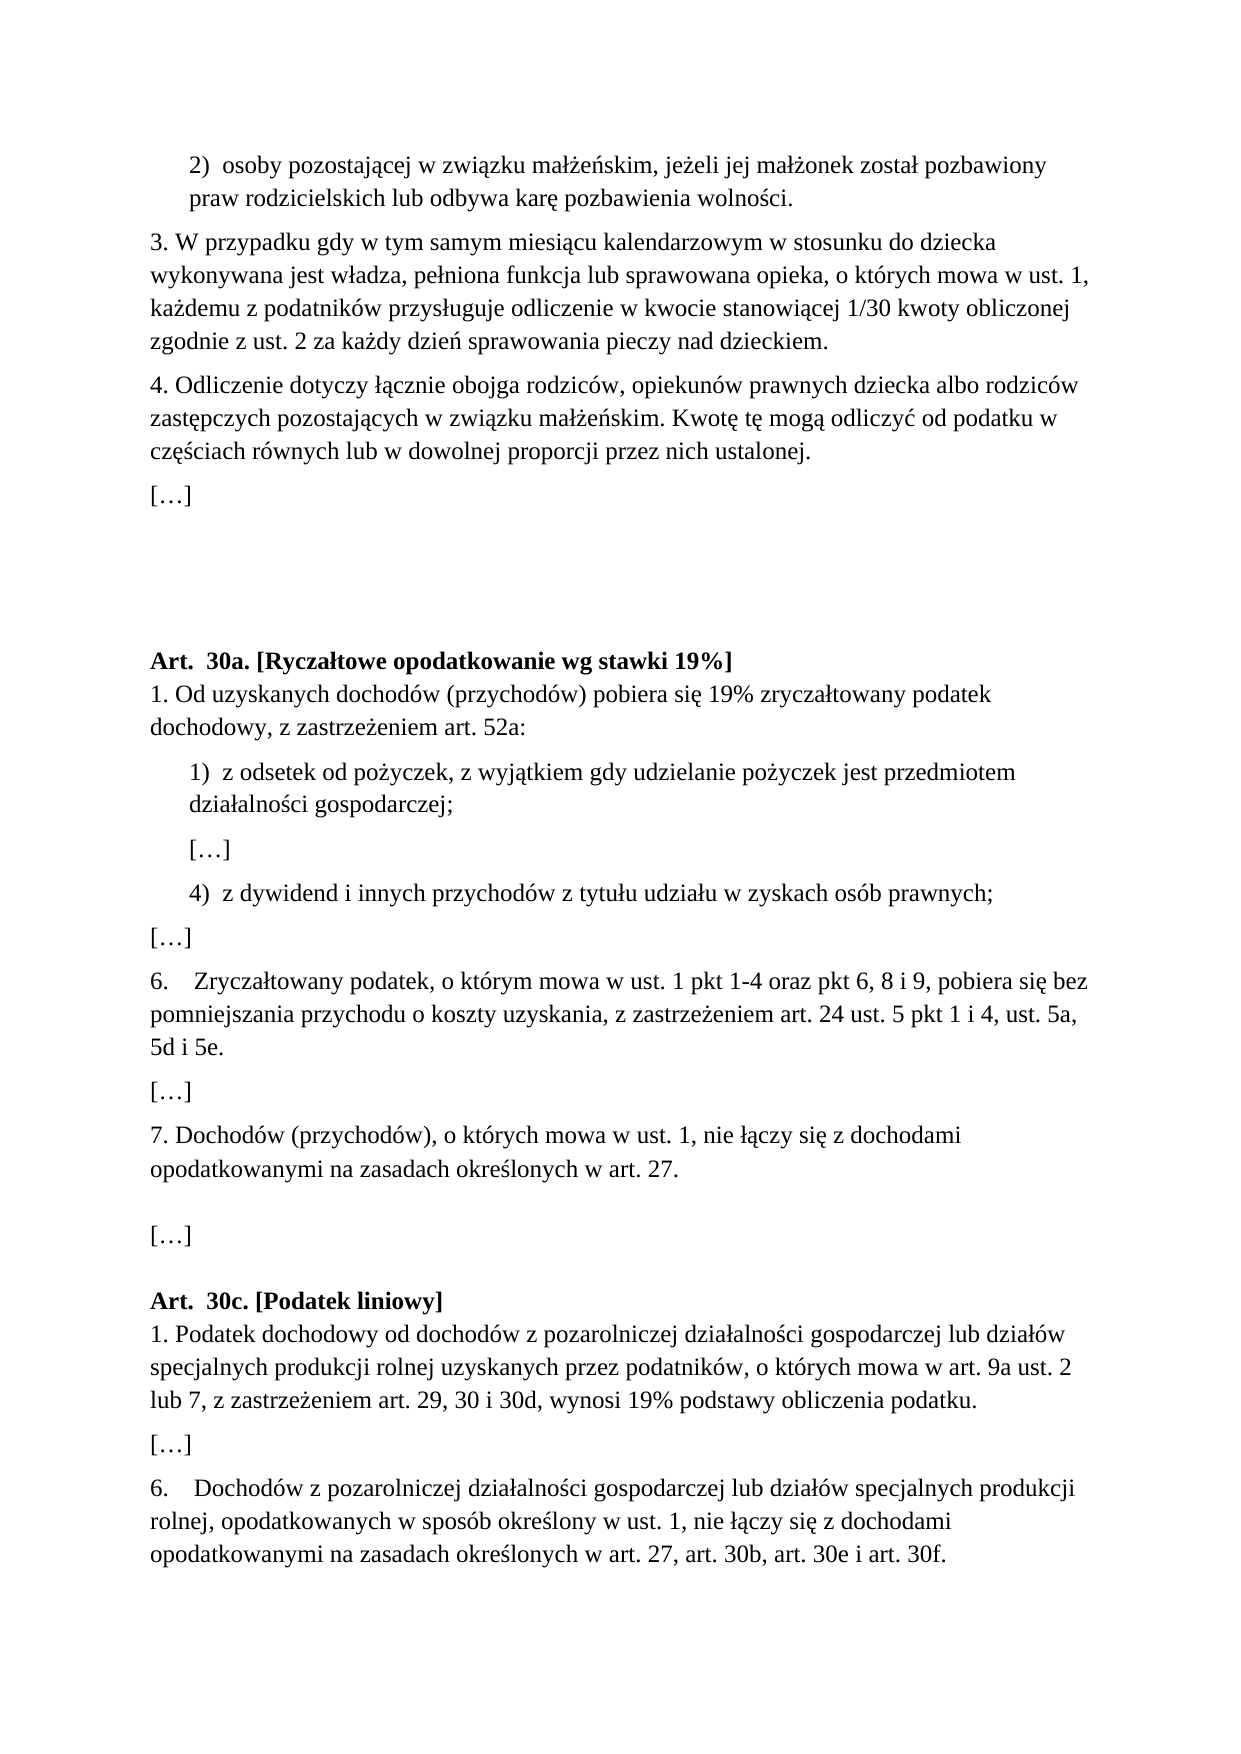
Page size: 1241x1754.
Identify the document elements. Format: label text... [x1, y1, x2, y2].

text 4. Odliczenie dotyczy łącznie obojga rodziców, opiekunów prawnych dziecka albo rodziców zastępczych pozostających w związku małżeńskim. Kwotę tę mogą odliczyć od podatku w częściach równych lub w dowolnej proporcji przez nich ustalonej. [150, 370, 1090, 465]
text 6. Zryczałtowany podatek, o którym mowa w ust. 1 pkt 1-4 oraz pkt 6, 8 i 9, pobiera się bez pomniejszania przychodu o koszty uzyskania, z zastrzeżeniem art. 24 ust. 5 pkt 1 i 4, ust. 5a, 5d i 5e. [150, 966, 1090, 1061]
text […] [150, 1220, 1090, 1249]
text 1) z odsetek od pożyczek, z wyjątkiem gdy udzielanie pożyczek jest przedmiotem działalności gospodarczej; [189, 757, 1090, 818]
text 4) z dywidend i innych przychodów z tytułu udziału w zyskach osób prawnych; [189, 878, 1090, 907]
text 1. Podatek dochodowy od dochodów z pozarolniczej działalności gospodarczej lub działów specjalnych produkcji rolnej uzyskanych przez podatników, o których mowa w art. 9a ust. 2 lub 7, z zastrzeżeniem art. 29, 30 i 30d, wynosi 19% podstawy obliczenia podatku. [150, 1319, 1090, 1414]
text 2) osoby pozostającej w związku małżeńskim, jeżeli jej małżonek został pozbawiony praw rodzicielskich lub odbywa karę pozbawienia wolności. [189, 150, 1090, 212]
text 6. Dochodów z pozarolniczej działalności gospodarczej lub działów specjalnych produkcji rolnej, opodatkowanych w sposób określony w ust. 1, nie łączy się z dochodami opodatkowanymi na zasadach określonych w art. 27, art. 30b, art. 30e i art. 30f. [150, 1473, 1090, 1568]
text 7. Dochodów (przychodów), o których mowa w ust. 1, nie łączy się z dochodami opodatkowanymi na zasadach określonych w art. 27. [150, 1121, 1090, 1182]
text […] [150, 1429, 1090, 1458]
text Art. 30a. [Ryczałtowe opodatkowanie wg stawki 19%] [150, 646, 1090, 675]
text […] [189, 834, 1090, 862]
text 3. W przypadku gdy w tym samym miesiącu kalendarzowym w stosunku do dziecka wykonywana jest władza, pełniona funkcja lub sprawowana opieka, o których mowa w ust. 1, każdemu z podatników przysługuje odliczenie w kwocie stanowiącej 1/30 kwoty obliczonej zgodnie z ust. 2 za każdy dzień sprawowania pieczy nad dzieckiem. [150, 227, 1090, 355]
text […] [150, 481, 1090, 509]
text […] [150, 922, 1090, 951]
text 1. Od uzyskanych dochodów (przychodów) pobiera się 19% zryczałtowany podatek dochodowy, z zastrzeżeniem art. 52a: [150, 679, 1090, 741]
text […] [150, 1076, 1090, 1105]
text Art. 30c. [Podatek liniowy] [150, 1286, 1090, 1315]
